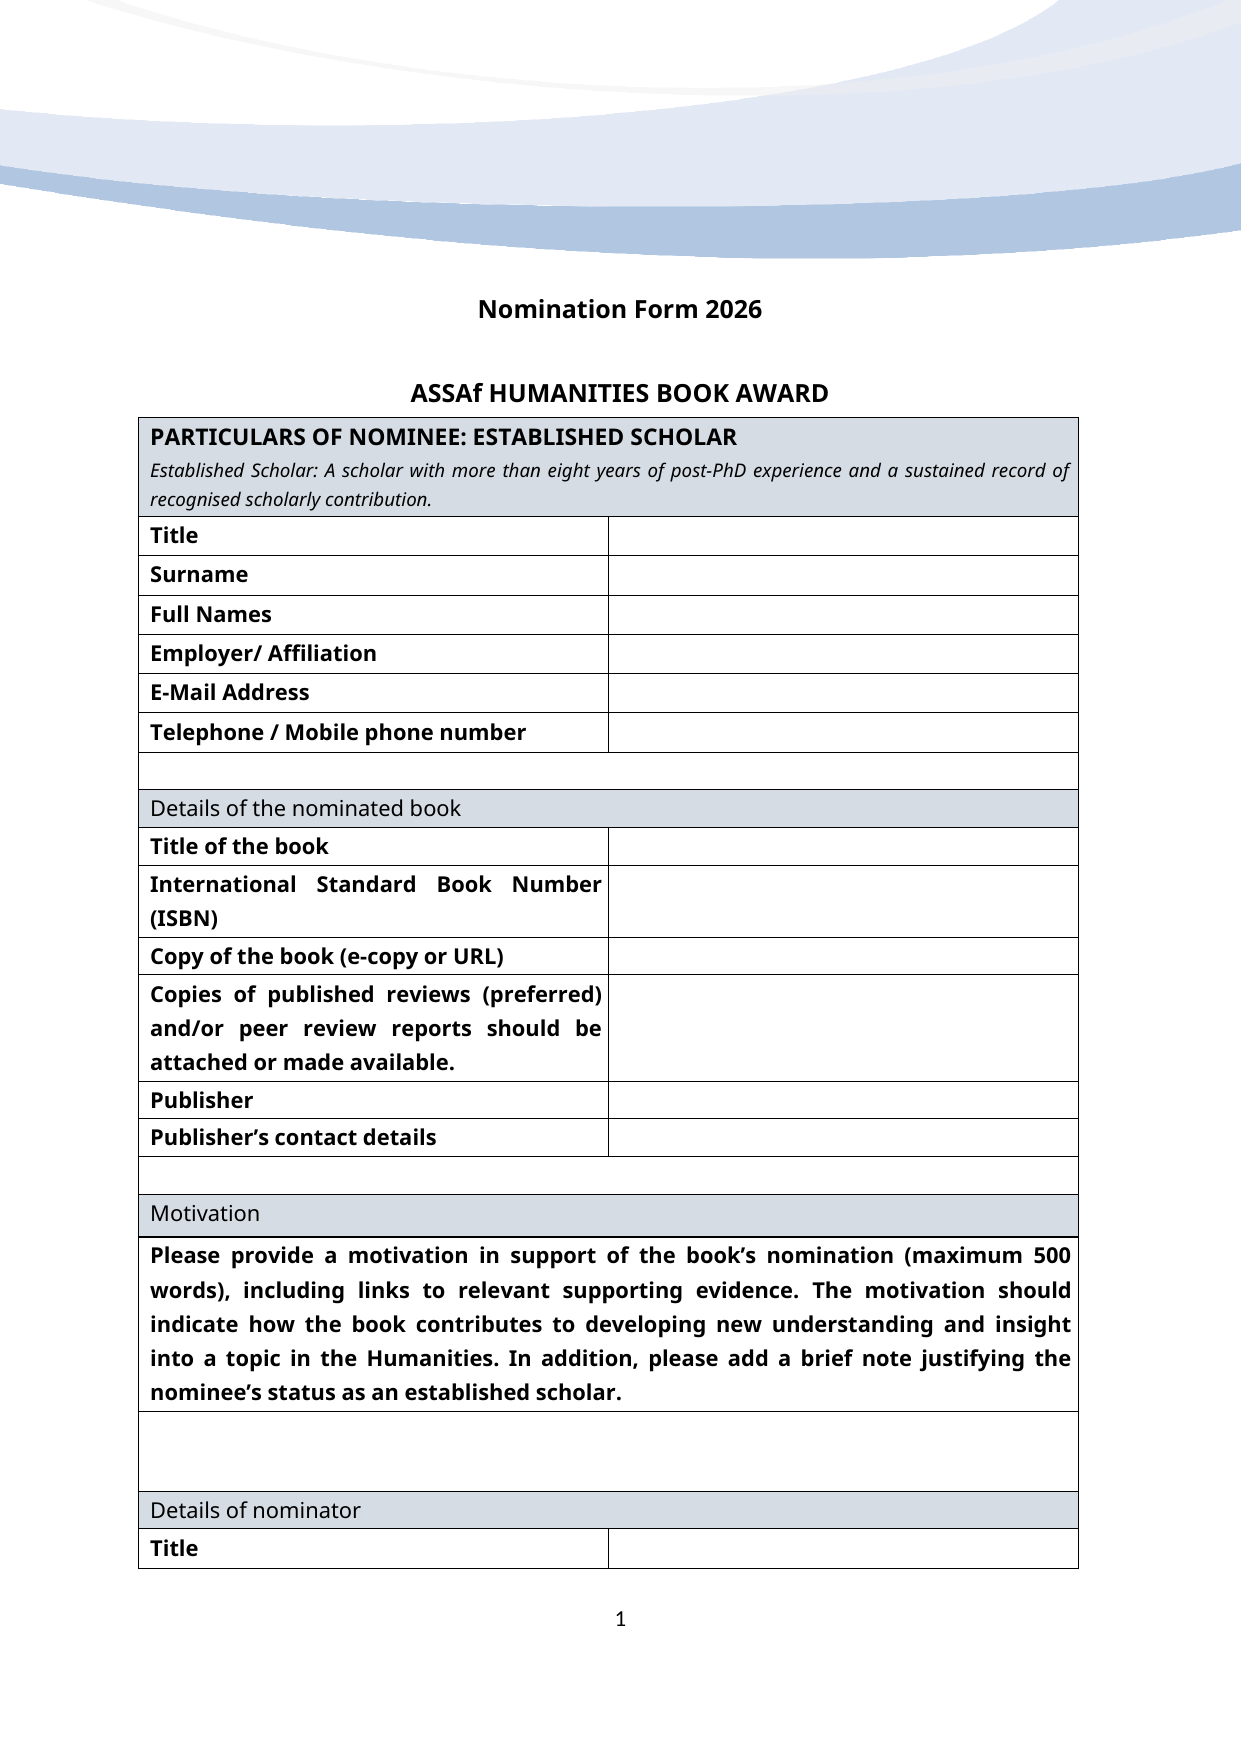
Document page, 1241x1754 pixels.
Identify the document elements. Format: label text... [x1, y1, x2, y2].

table_cell Full Names [139, 596, 608, 634]
table_cell [609, 975, 1078, 1081]
table_cell Employer/ Affiliation [139, 635, 608, 673]
table_cell [609, 556, 1078, 594]
table_cell [609, 1529, 1078, 1568]
table_cell Details of nominator [139, 1492, 1078, 1528]
table_cell Motivation [139, 1195, 1078, 1236]
table_cell Copies of published reviews (preferred) and/or peer review reports should be attached or made available. [139, 975, 608, 1081]
table_cell International Standard Book Number (ISBN) [139, 866, 608, 937]
table_cell Please provide a motivation in support of the book’s nomination (maximum 500 words), including links to relevant supporting evidence. The motivation should indicate how the book contributes to developing new understanding and insight into a topic in the Humanities. In addition, please add a brief note justifying the nominee’s status as an established scholar. [139, 1238, 1078, 1411]
table_cell [609, 674, 1078, 712]
table_cell Surname [139, 556, 608, 594]
table_cell [139, 1412, 1078, 1491]
table_cell [139, 1157, 1078, 1194]
table_cell [609, 1119, 1078, 1156]
table_cell Title [139, 517, 608, 555]
table_cell Telephone / Mobile phone number [139, 713, 608, 752]
table_cell Copy of the book (e-copy or URL) [139, 938, 608, 974]
table_cell E-Mail Address [139, 674, 608, 712]
table_cell [139, 753, 1078, 789]
text ASSAf HUMANITIES BOOK AWARD [149, 375, 1090, 409]
table_cell [609, 866, 1078, 937]
table_cell [609, 828, 1078, 865]
table_cell [609, 517, 1078, 555]
text Nomination Form 2026 [150, 292, 1090, 326]
table_cell Title of the book [139, 828, 608, 865]
table_cell [609, 713, 1078, 752]
table_cell Details of the nominated book [139, 790, 1078, 827]
table_header PARTICULARS OF NOMINEE: ESTABLISHED SCHOLAR Established Scholar: A scholar with more than eight years of post-PhD experience and a sustained record of recognised scholarly contribution. [139, 418, 1078, 516]
table_cell Publisher [139, 1082, 608, 1118]
table_cell Title [139, 1529, 608, 1568]
table_cell [609, 938, 1078, 974]
table_cell [609, 1082, 1078, 1118]
table_cell [609, 596, 1078, 634]
table_cell Publisher’s contact details [139, 1119, 608, 1156]
table_cell [609, 635, 1078, 673]
